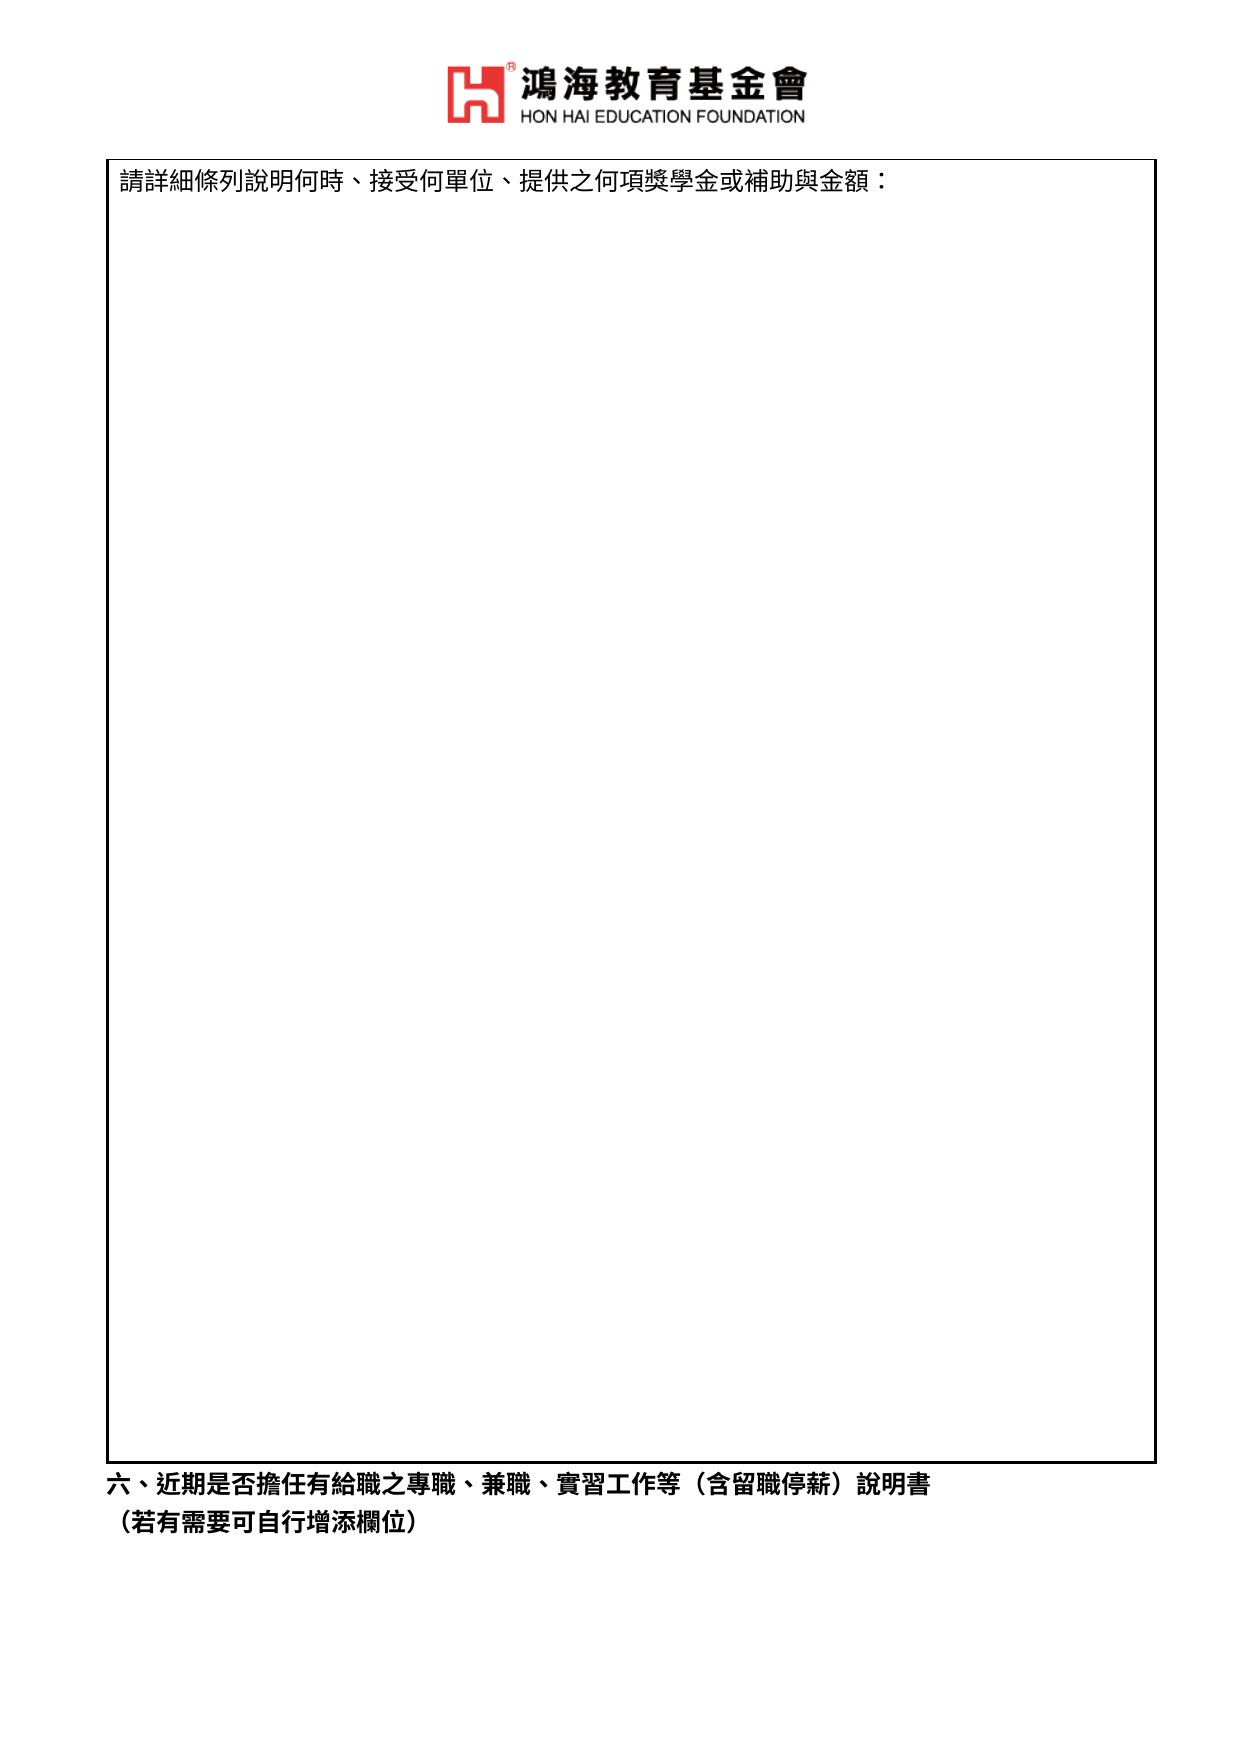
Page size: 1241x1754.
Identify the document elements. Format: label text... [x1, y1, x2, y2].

text （若有需要可自行增添欄位） [106, 1501, 1152, 1539]
picture [412, 35, 846, 150]
text 六、近期是否擔任有給職之專職、兼職、實習工作等（含留職停薪）說明書 [106, 1464, 1152, 1501]
table_cell 請詳細條列說明何時、接受何單位、提供之何項獎學金或補助與金額： [109, 160, 1154, 1461]
